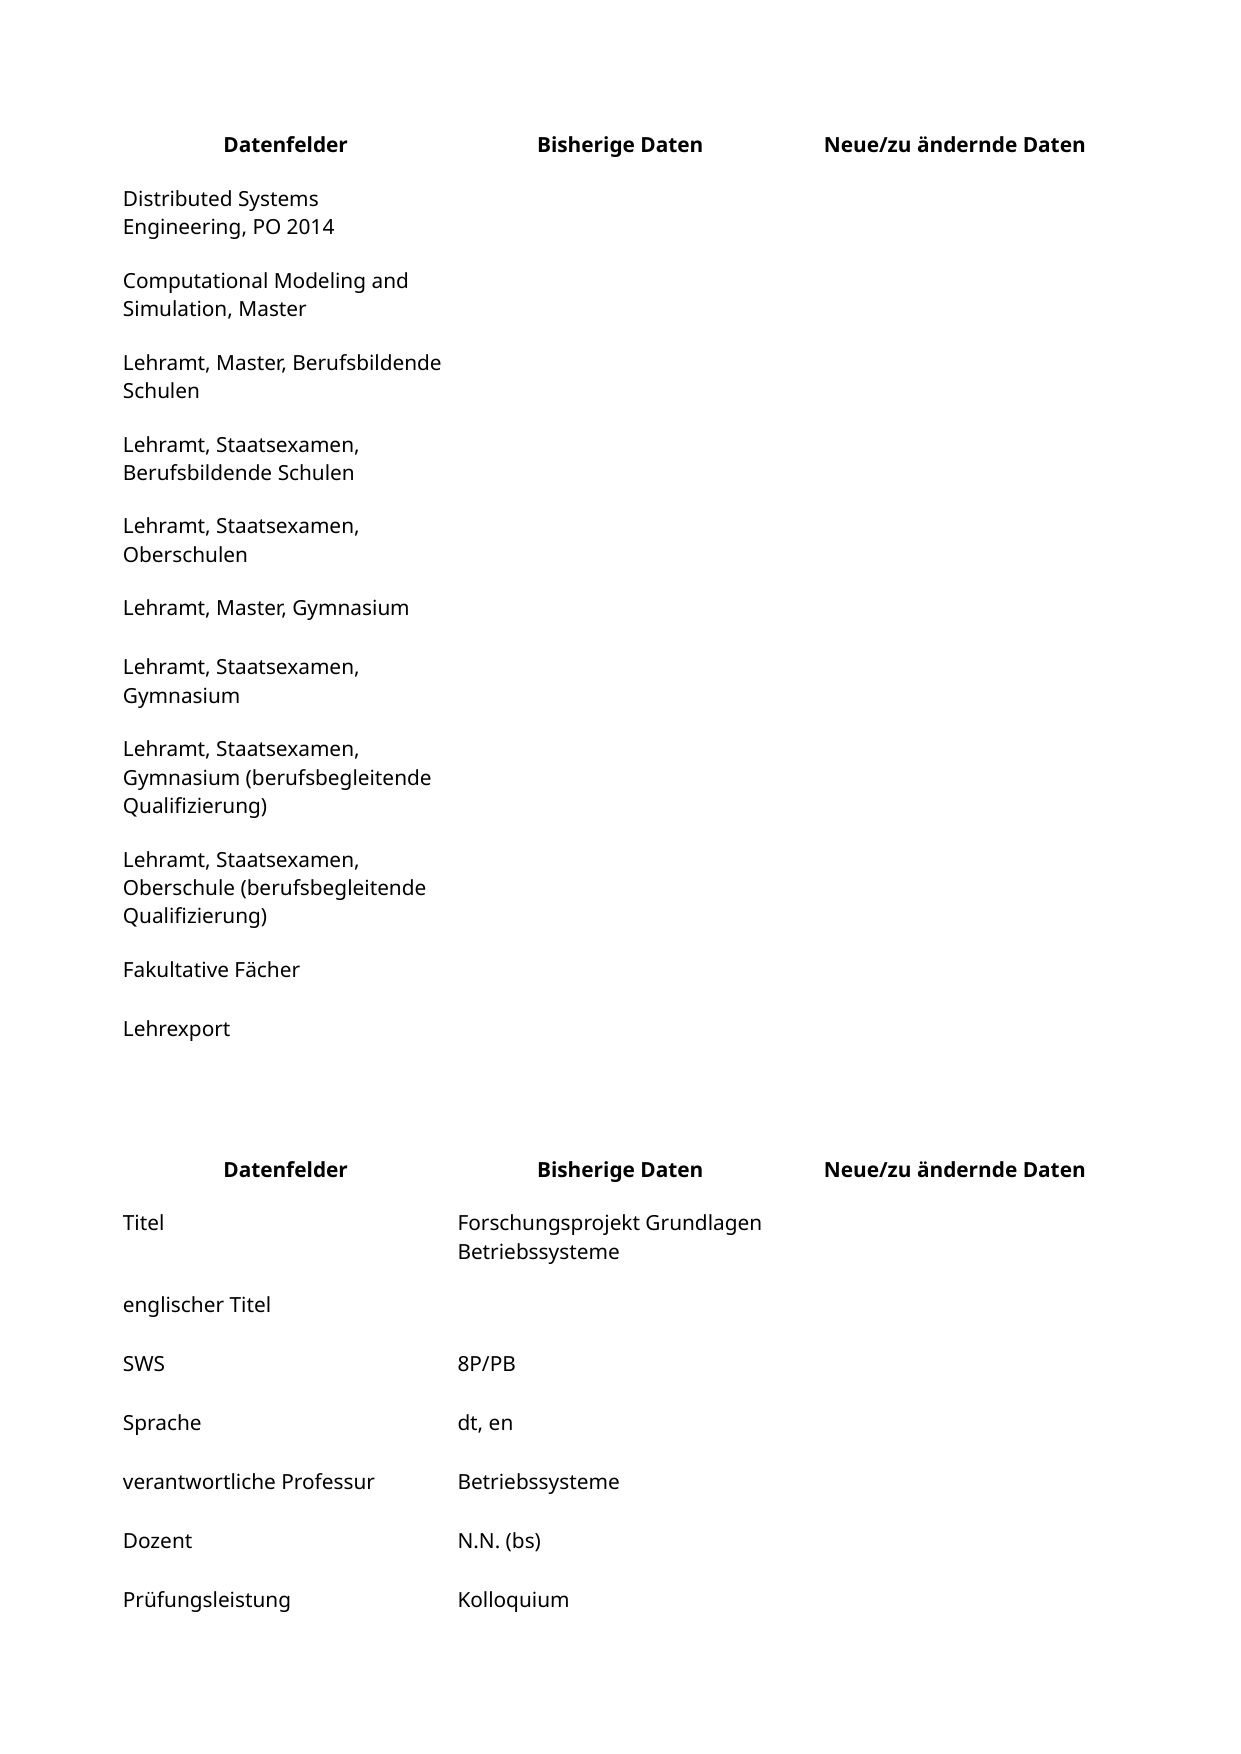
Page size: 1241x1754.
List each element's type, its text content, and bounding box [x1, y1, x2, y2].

table_cell [788, 499, 1122, 581]
table_cell [788, 1573, 1122, 1632]
table_header Bisherige Daten [453, 118, 787, 172]
table_cell Lehramt, Staatsexamen, Oberschule (berufsbegleitende Qualifizierung) [118, 832, 453, 942]
table_cell Titel [118, 1196, 453, 1278]
table_cell englischer Titel [118, 1278, 453, 1337]
table_cell Lehramt, Staatsexamen, Oberschulen [118, 499, 453, 581]
table_cell [453, 172, 787, 253]
table_cell [788, 172, 1122, 253]
table_cell [453, 1278, 787, 1337]
table_cell [788, 254, 1122, 335]
table_cell [788, 1002, 1122, 1061]
table_cell [453, 499, 787, 581]
table_cell Dozent [118, 1514, 453, 1573]
table_cell Lehramt, Staatsexamen, Gymnasium [118, 640, 453, 722]
table_cell [453, 640, 787, 722]
table_cell [788, 1337, 1122, 1396]
table_cell Prüfungsleistung [118, 1573, 453, 1632]
table_header Neue/zu ändernde Daten [788, 118, 1122, 172]
table_cell [788, 1455, 1122, 1514]
table_cell [453, 335, 787, 417]
table_cell dt, en [453, 1396, 787, 1455]
table_cell Lehramt, Master, Gymnasium [118, 581, 453, 640]
table_cell [788, 417, 1122, 499]
table_cell [788, 335, 1122, 417]
table_cell 8P/PB [453, 1337, 787, 1396]
table_cell [453, 722, 787, 832]
table_cell [453, 1002, 787, 1061]
table_cell Lehrexport [118, 1002, 453, 1061]
table_cell [788, 832, 1122, 942]
table_cell Kolloquium [453, 1573, 787, 1632]
table_cell [788, 943, 1122, 1002]
table_cell SWS [118, 1337, 453, 1396]
table_cell [788, 581, 1122, 640]
table_cell [453, 832, 787, 942]
table_cell Distributed Systems Engineering, PO 2014 [118, 172, 453, 253]
table_cell N.N. (bs) [453, 1514, 787, 1573]
table_cell Lehramt, Staatsexamen, Gymnasium (berufsbegleitende Qualifizierung) [118, 722, 453, 832]
table_cell [453, 254, 787, 335]
table_cell Computational Modeling and Simulation, Master [118, 254, 453, 335]
table_header Datenfelder [118, 1143, 453, 1196]
table_cell verantwortliche Professur [118, 1455, 453, 1514]
table_cell [788, 722, 1122, 832]
table_header Neue/zu ändernde Daten [788, 1143, 1122, 1196]
table_cell [788, 1514, 1122, 1573]
table_cell Sprache [118, 1396, 453, 1455]
table_cell [788, 1196, 1122, 1278]
table_cell Fakultative Fächer [118, 943, 453, 1002]
table_cell Betriebssysteme [453, 1455, 787, 1514]
table_header Bisherige Daten [453, 1143, 787, 1196]
table_cell Forschungsprojekt Grundlagen Betriebssysteme [453, 1196, 787, 1278]
table_cell Lehramt, Staatsexamen, Berufsbildende Schulen [118, 417, 453, 499]
table_cell [788, 1396, 1122, 1455]
table_cell [453, 943, 787, 1002]
table_cell [788, 1278, 1122, 1337]
table_cell [453, 581, 787, 640]
table_cell [788, 640, 1122, 722]
table_cell [453, 417, 787, 499]
table_cell Lehramt, Master, Berufsbildende Schulen [118, 335, 453, 417]
table_header Datenfelder [118, 118, 453, 172]
